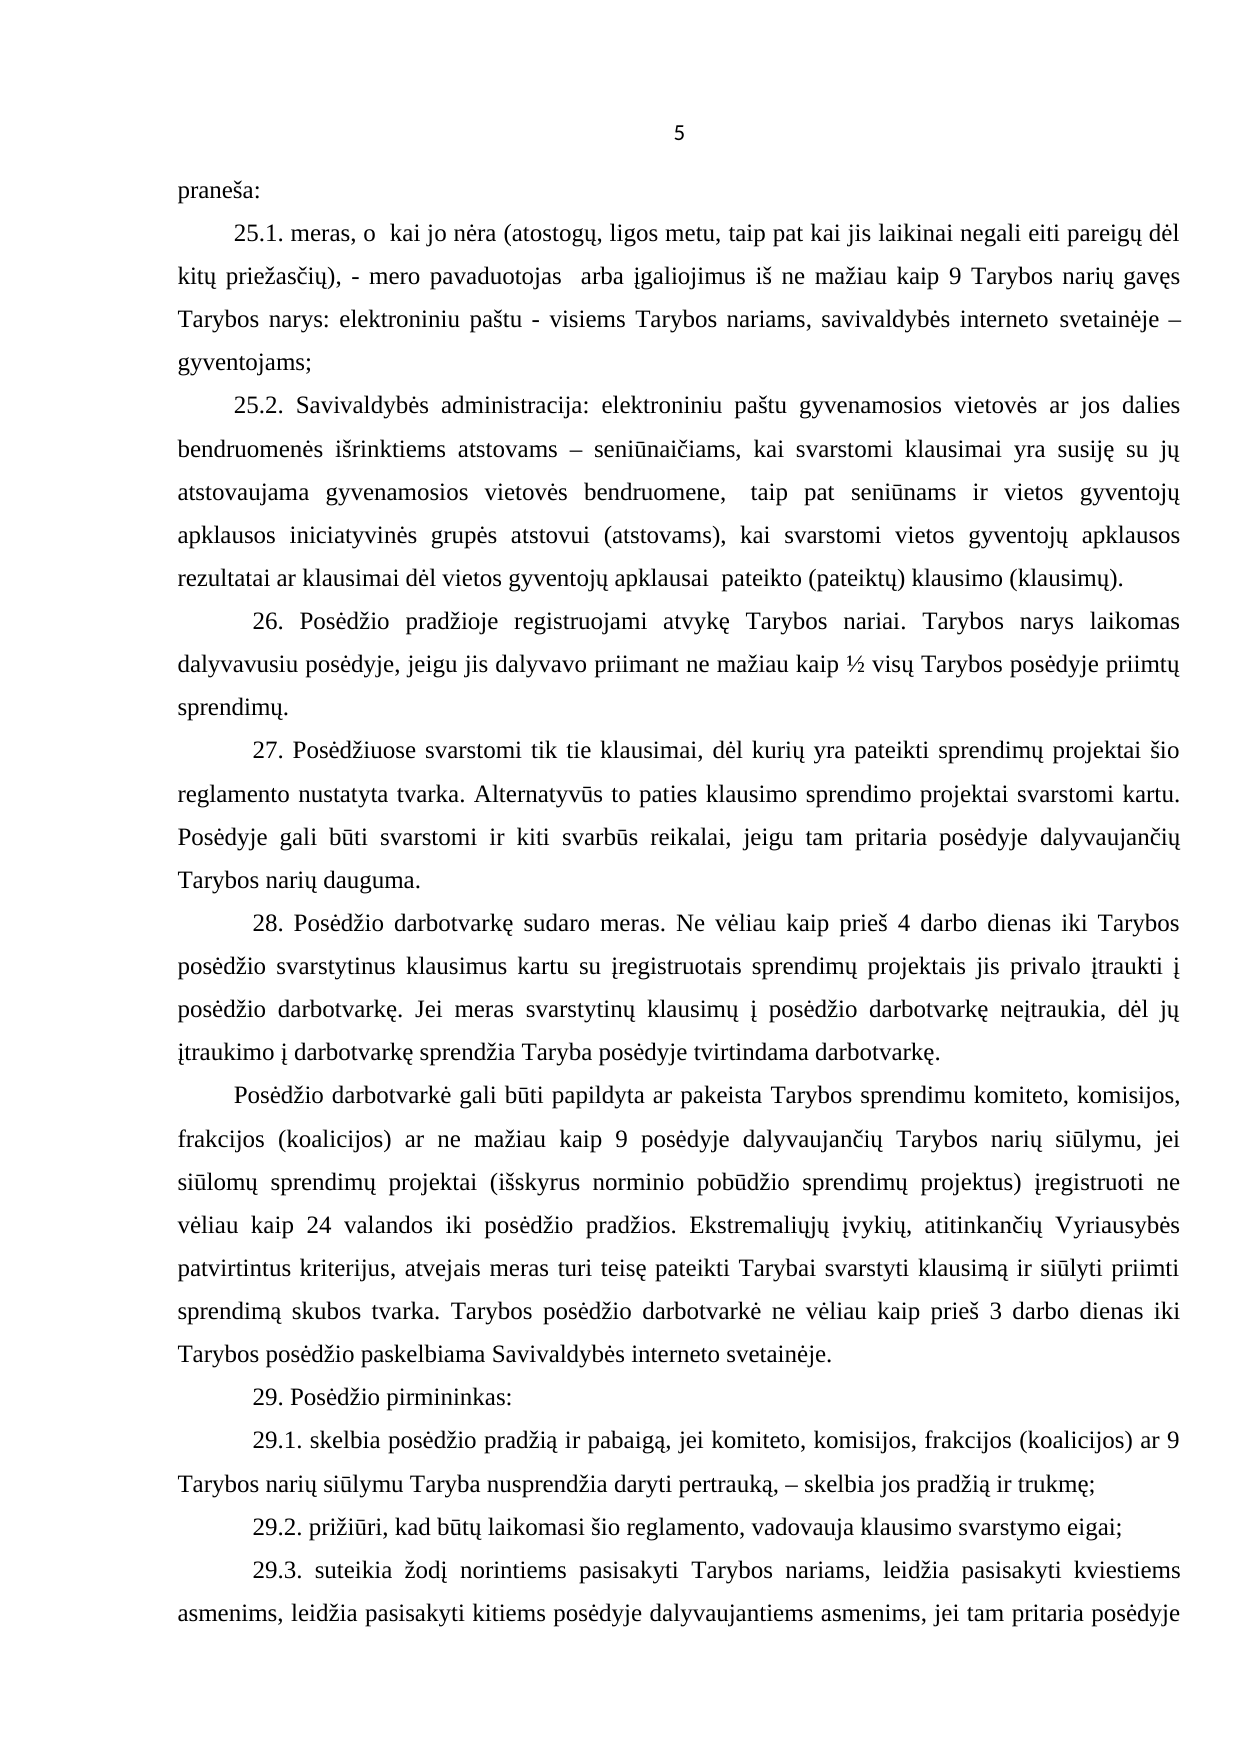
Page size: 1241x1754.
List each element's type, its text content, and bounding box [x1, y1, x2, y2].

text praneša: [177, 175, 1181, 204]
text 28. Posėdžio darbotvarkę sudaro meras. Ne vėliau kaip prieš 4 darbo dienas iki Tarybos posėdžio svarstytinus klausimus kartu su įregistruotais sprendimų projektais jis privalo įtraukti į posėdžio darbotvarkę. Jei meras svarstytinų klausimų į posėdžio darbotvarkę neįtraukia, dėl jų įtraukimo į darbotvarkę sprendžia Taryba posėdyje tvirtindama darbotvarkę. [177, 908, 1181, 1066]
text 29.3. suteikia žodį norintiems pasisakyti Tarybos nariams, leidžia pasisakyti kviestiems asmenims, leidžia pasisakyti kitiems posėdyje dalyvaujantiems asmenims, jei tam pritaria posėdyje [177, 1555, 1181, 1627]
text 29. Posėdžio pirmininkas: [177, 1382, 1181, 1411]
text 27. Posėdžiuose svarstomi tik tie klausimai, dėl kurių yra pateikti sprendimų projektai šio reglamento nustatyta tvarka. Alternatyvūs to paties klausimo sprendimo projektai svarstomi kartu. Posėdyje gali būti svarstomi ir kiti svarbūs reikalai, jeigu tam pritaria posėdyje dalyvaujančių Tarybos narių dauguma. [177, 736, 1181, 894]
text 25.2. Savivaldybės administracija: elektroniniu paštu gyvenamosios vietovės ar jos dalies bendruomenės išrinktiems atstovams – seniūnaičiams, kai svarstomi klausimai yra susiję su jų atstovaujama gyvenamosios vietovės bendruomene, taip pat seniūnams ir vietos gyventojų apklausos iniciatyvinės grupės atstovui (atstovams), kai svarstomi vietos gyventojų apklausos rezultatai ar klausimai dėl vietos gyventojų apklausai pateikto (pateiktų) klausimo (klausimų). [177, 391, 1181, 592]
text 29.1. skelbia posėdžio pradžią ir pabaigą, jei komiteto, komisijos, frakcijos (koalicijos) ar 9 Tarybos narių siūlymu Taryba nusprendžia daryti pertrauką, – skelbia jos pradžią ir trukmę; [177, 1426, 1181, 1497]
text 29.2. prižiūri, kad būtų laikomasi šio reglamento, vadovauja klausimo svarstymo eigai; [177, 1512, 1181, 1541]
text Posėdžio darbotvarkė gali būti papildyta ar pakeista Tarybos sprendimu komiteto, komisijos, frakcijos (koalicijos) ar ne mažiau kaip 9 posėdyje dalyvaujančių Tarybos narių siūlymu, jei siūlomų sprendimų projektai (išskyrus norminio pobūdžio sprendimų projektus) įregistruoti ne vėliau kaip 24 valandos iki posėdžio pradžios. Ekstremaliųjų įvykių, atitinkančių Vyriausybės patvirtintus kriterijus, atvejais meras turi teisę pateikti Tarybai svarstyti klausimą ir siūlyti priimti sprendimą skubos tvarka. Tarybos posėdžio darbotvarkė ne vėliau kaip prieš 3 darbo dienas iki Tarybos posėdžio paskelbiama Savivaldybės interneto svetainėje. [177, 1081, 1181, 1368]
text 25.1. meras, o kai jo nėra (atostogų, ligos metu, taip pat kai jis laikinai negali eiti pareigų dėl kitų priežasčių), - mero pavaduotojas arba įgaliojimus iš ne mažiau kaip 9 Tarybos narių gavęs Tarybos narys: elektroniniu paštu - visiems Tarybos nariams, savivaldybės interneto svetainėje – gyventojams; [177, 218, 1181, 376]
text 26. Posėdžio pradžioje registruojami atvykę Tarybos nariai. Tarybos narys laikomas dalyvavusiu posėdyje, jeigu jis dalyvavo priimant ne mažiau kaip ½ visų Tarybos posėdyje priimtų sprendimų. [177, 606, 1181, 721]
